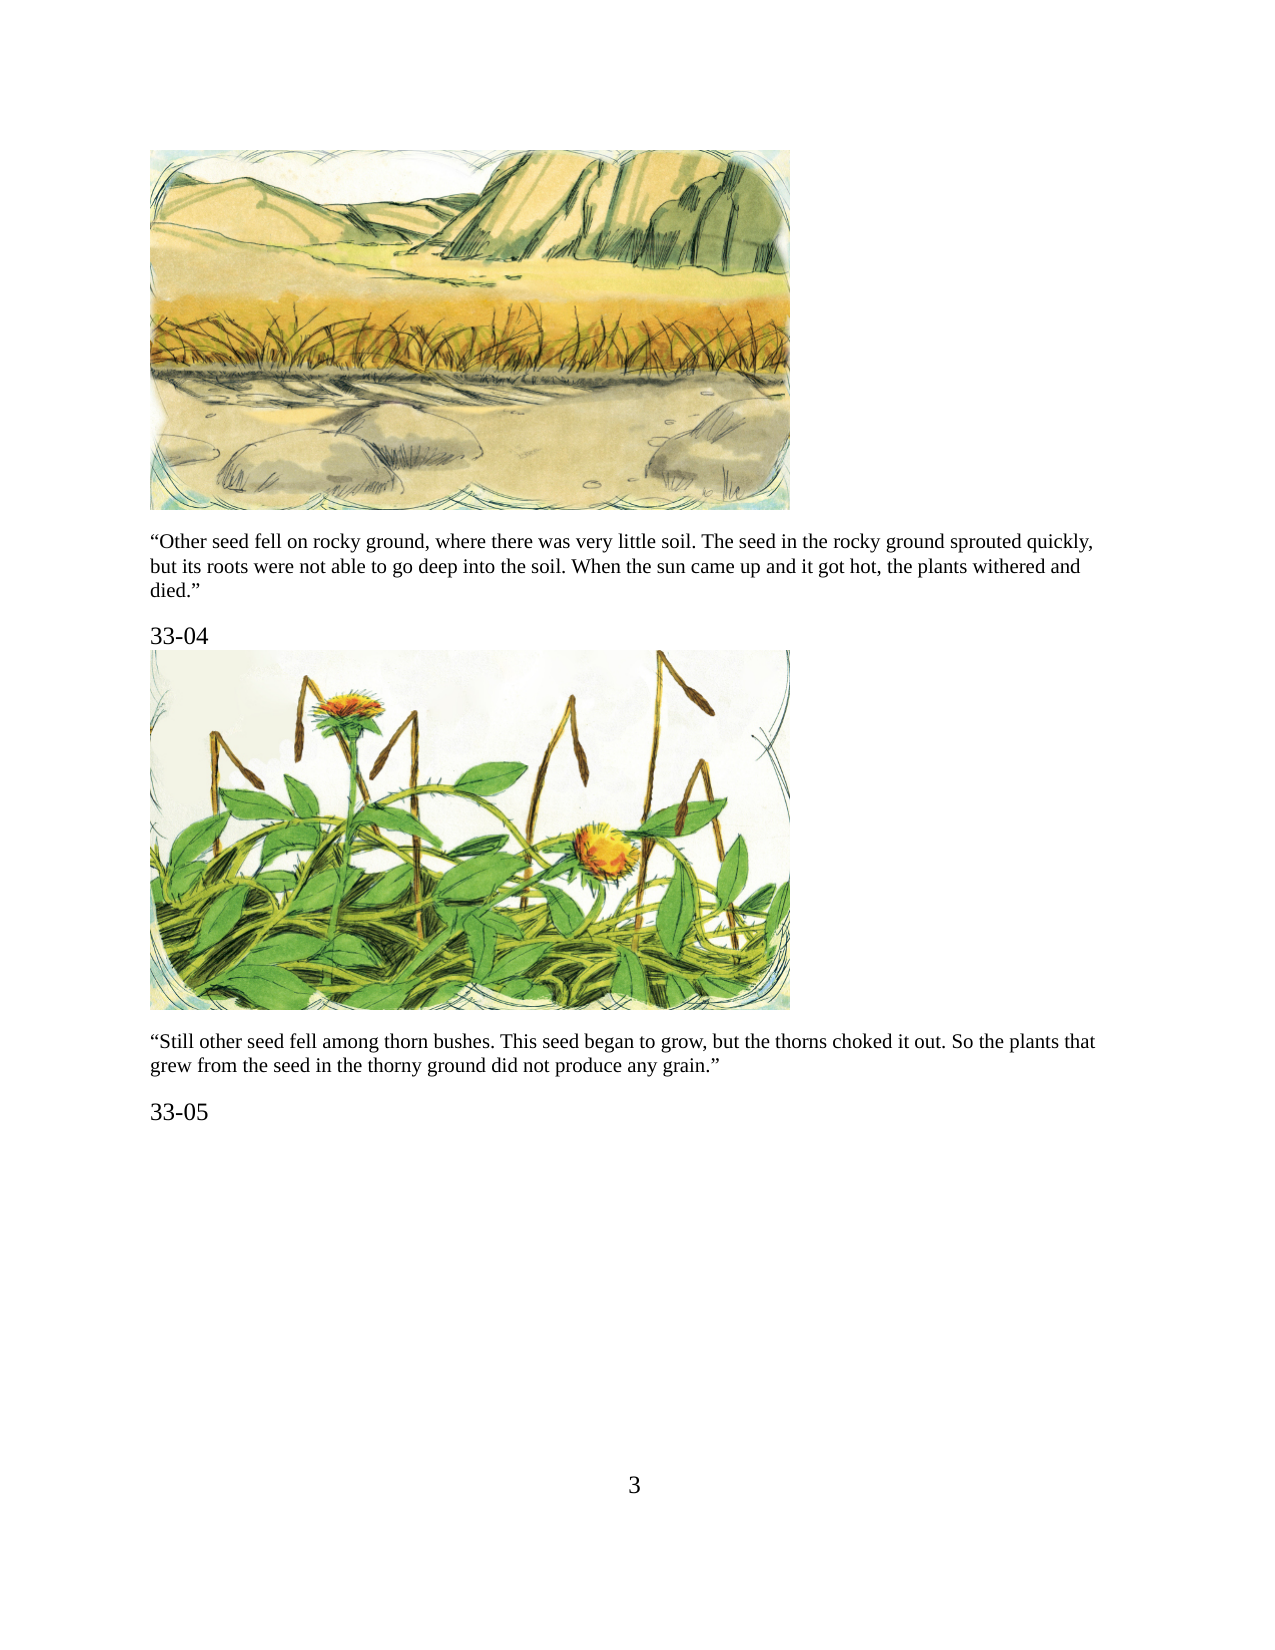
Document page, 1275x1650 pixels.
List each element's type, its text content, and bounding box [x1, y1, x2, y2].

subtitle 33-04 [150, 621, 1125, 650]
text “Still other seed fell among thorn bushes. This seed began to grow, but the thorns choked it out. So the plants that grew from the seed in the thorny ground did not produce any grain.” [150, 1029, 1125, 1077]
subtitle 33-05 [150, 1097, 1125, 1126]
text “Other seed fell on rocky ground, where there was very little soil. The seed in the rocky ground sprouted quickly, but its roots were not able to go deep into the soil. When the sun came up and it got hot, the plants withered and died.” [150, 529, 1125, 602]
picture [150, 650, 790, 1010]
picture [150, 150, 790, 510]
